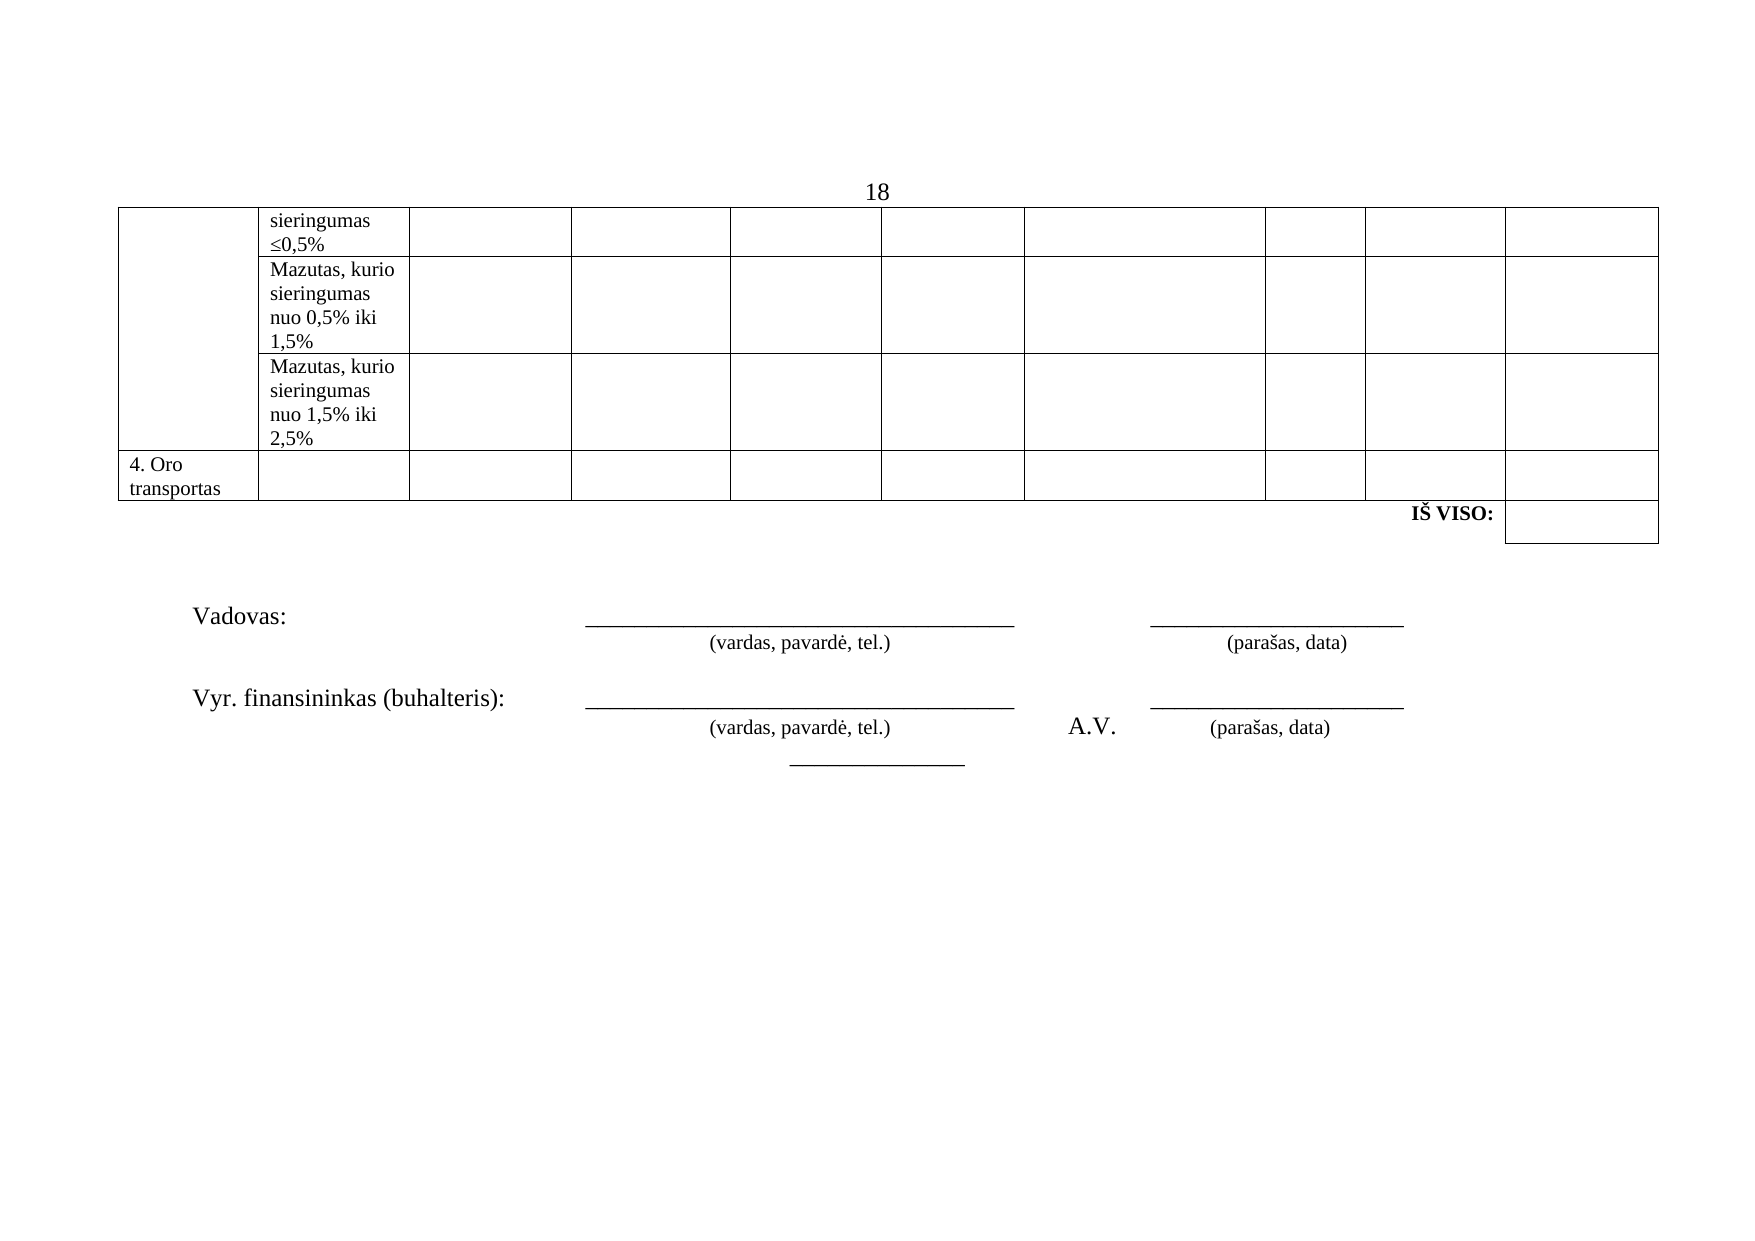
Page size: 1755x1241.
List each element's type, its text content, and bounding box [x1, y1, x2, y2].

table_cell [1266, 354, 1365, 450]
table_cell [882, 354, 1024, 450]
table_cell [1366, 451, 1505, 499]
table_cell [259, 451, 409, 499]
table_cell [882, 451, 1024, 499]
table_cell [1506, 354, 1658, 450]
table_cell [731, 354, 881, 450]
text (vardas, pavardė, tel.) A.V. (parašas, data) [118, 711, 1636, 740]
text (vardas, pavardė, tel.) (parašas, data) [118, 630, 1636, 654]
table_cell Mazutas, kurio sieringumas nuo 1,5% iki 2,5% [259, 354, 409, 450]
table_cell [1025, 354, 1265, 450]
text Vyr. finansininkas (buhalteris): [118, 683, 1636, 711]
table_cell [1366, 257, 1505, 353]
table_cell [572, 354, 730, 450]
table_cell [572, 208, 730, 256]
table_cell [1266, 208, 1365, 256]
table_cell [1025, 208, 1265, 256]
table_cell [731, 208, 881, 256]
table_cell [1366, 354, 1505, 450]
table_cell Mazutas, kurio sieringumas nuo 0,5% iki 1,5% [259, 257, 409, 353]
table_cell [1266, 257, 1365, 353]
table_cell [731, 257, 881, 353]
table_cell [1506, 257, 1658, 353]
table_cell sieringumas ≤0,5% [259, 208, 409, 256]
table_cell IŠ VISO: [118, 501, 1505, 543]
table_cell [1266, 451, 1365, 499]
table_cell [882, 257, 1024, 353]
table_cell [410, 257, 571, 353]
table_cell [1506, 501, 1658, 543]
table_cell [882, 208, 1024, 256]
table_cell [731, 451, 881, 499]
table_cell [572, 257, 730, 353]
text ______________ [118, 740, 1636, 769]
table_cell [119, 208, 258, 450]
table_cell [1025, 451, 1265, 499]
table_cell [1366, 208, 1505, 256]
table_cell [572, 451, 730, 499]
text Vadovas: [118, 601, 1636, 630]
table_cell [1025, 257, 1265, 353]
table_cell [410, 451, 571, 499]
table_cell [410, 208, 571, 256]
table_cell 4. Oro transportas [119, 451, 258, 499]
table_cell [1506, 451, 1658, 499]
table_cell [410, 354, 571, 450]
table_cell [1506, 208, 1658, 256]
